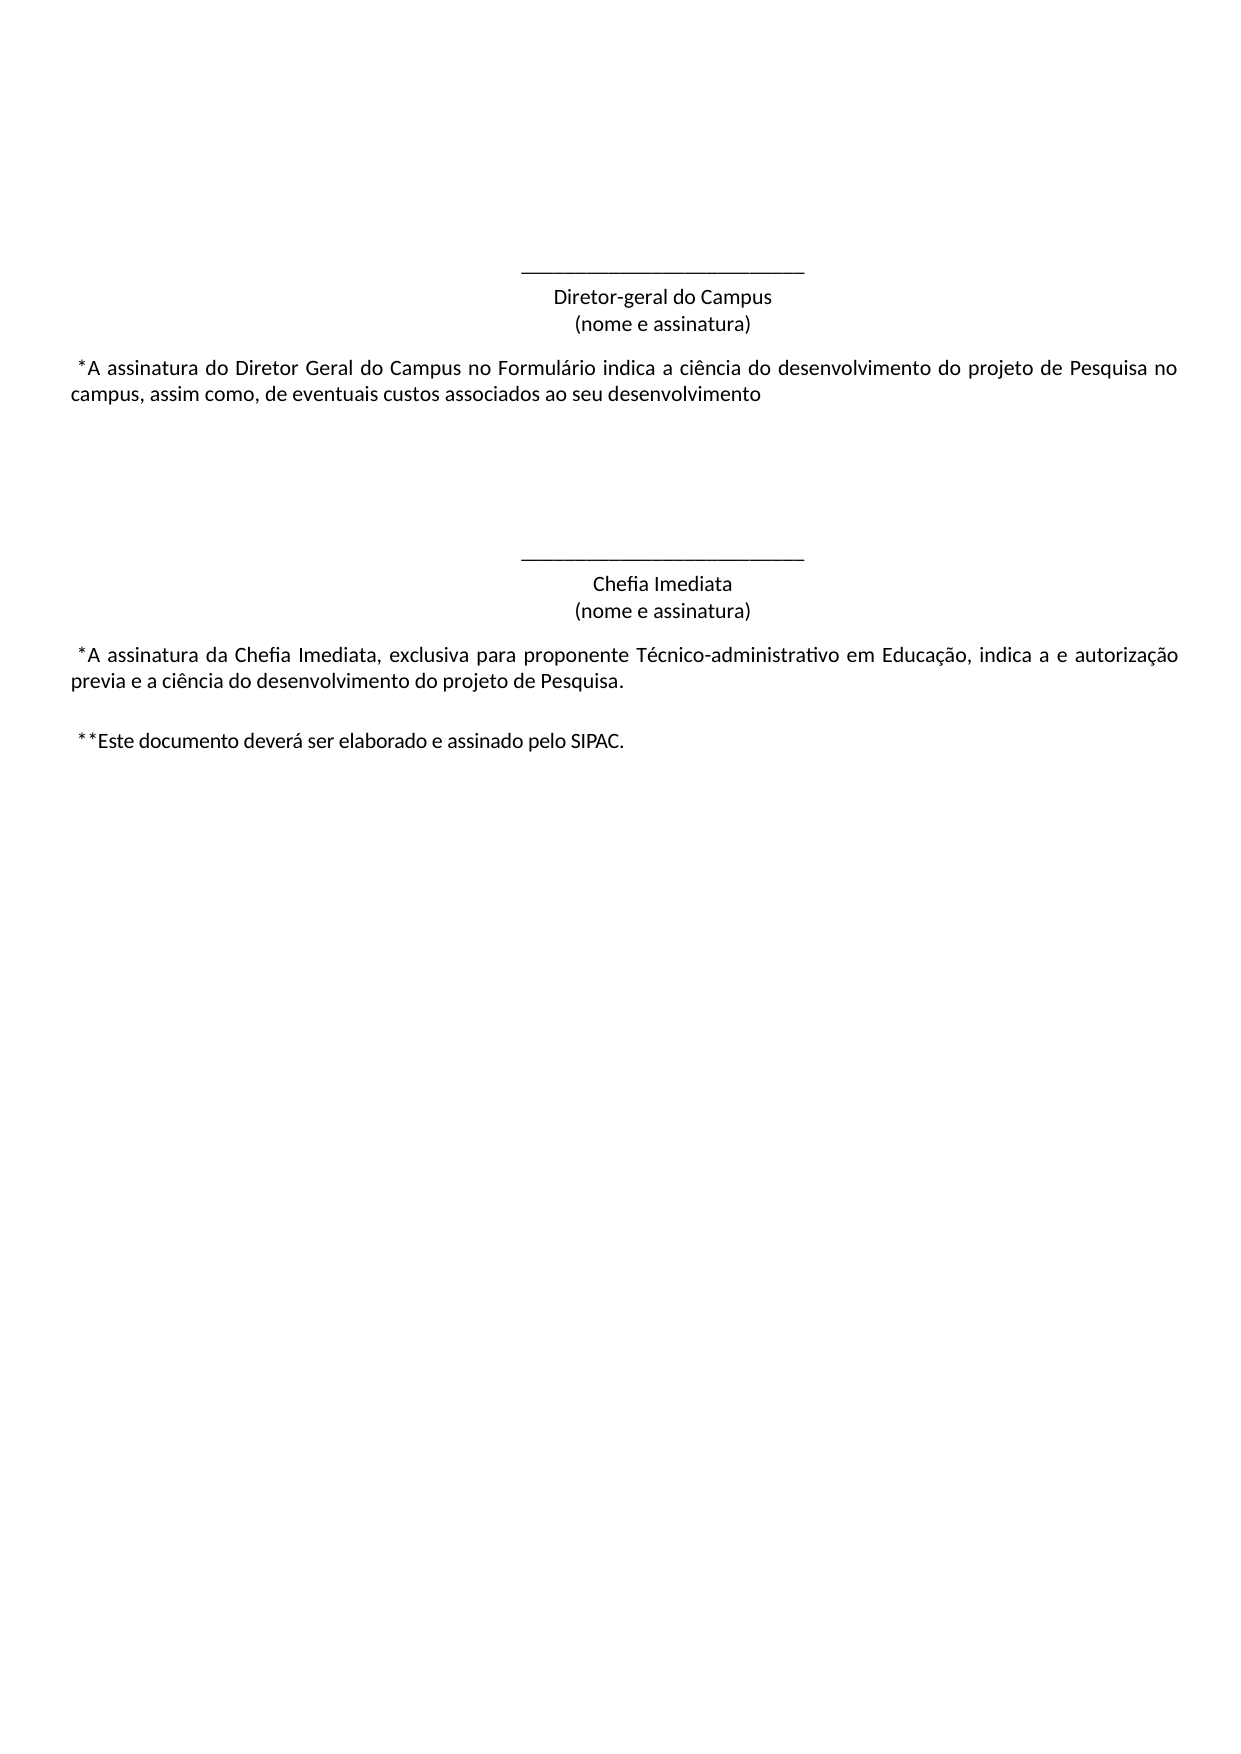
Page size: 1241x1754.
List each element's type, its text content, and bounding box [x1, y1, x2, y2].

text **Este documento deverá ser elaborado e assinado pelo SIPAC. [64, 721, 1186, 754]
table_header __________________________ Chefia Imediata (nome e assinatura) [134, 473, 1186, 635]
table_header __________________________ Diretor-geral do Campus (nome e assinatura) [134, 185, 1186, 348]
text *A assinatura da Chefia Imediata, exclusiva para proponente Técnico-administrativo em Educação, indica a e autorização previa e a ciência do desenvolvimento do projeto de Pesquisa. [71, 641, 1180, 694]
text *A assinatura do Diretor Geral do Campus no Formulário indica a ciência do desenvolvimento do projeto de Pesquisa no campus, assim como, de eventuais custos associados ao seu desenvolvimento [71, 354, 1180, 407]
